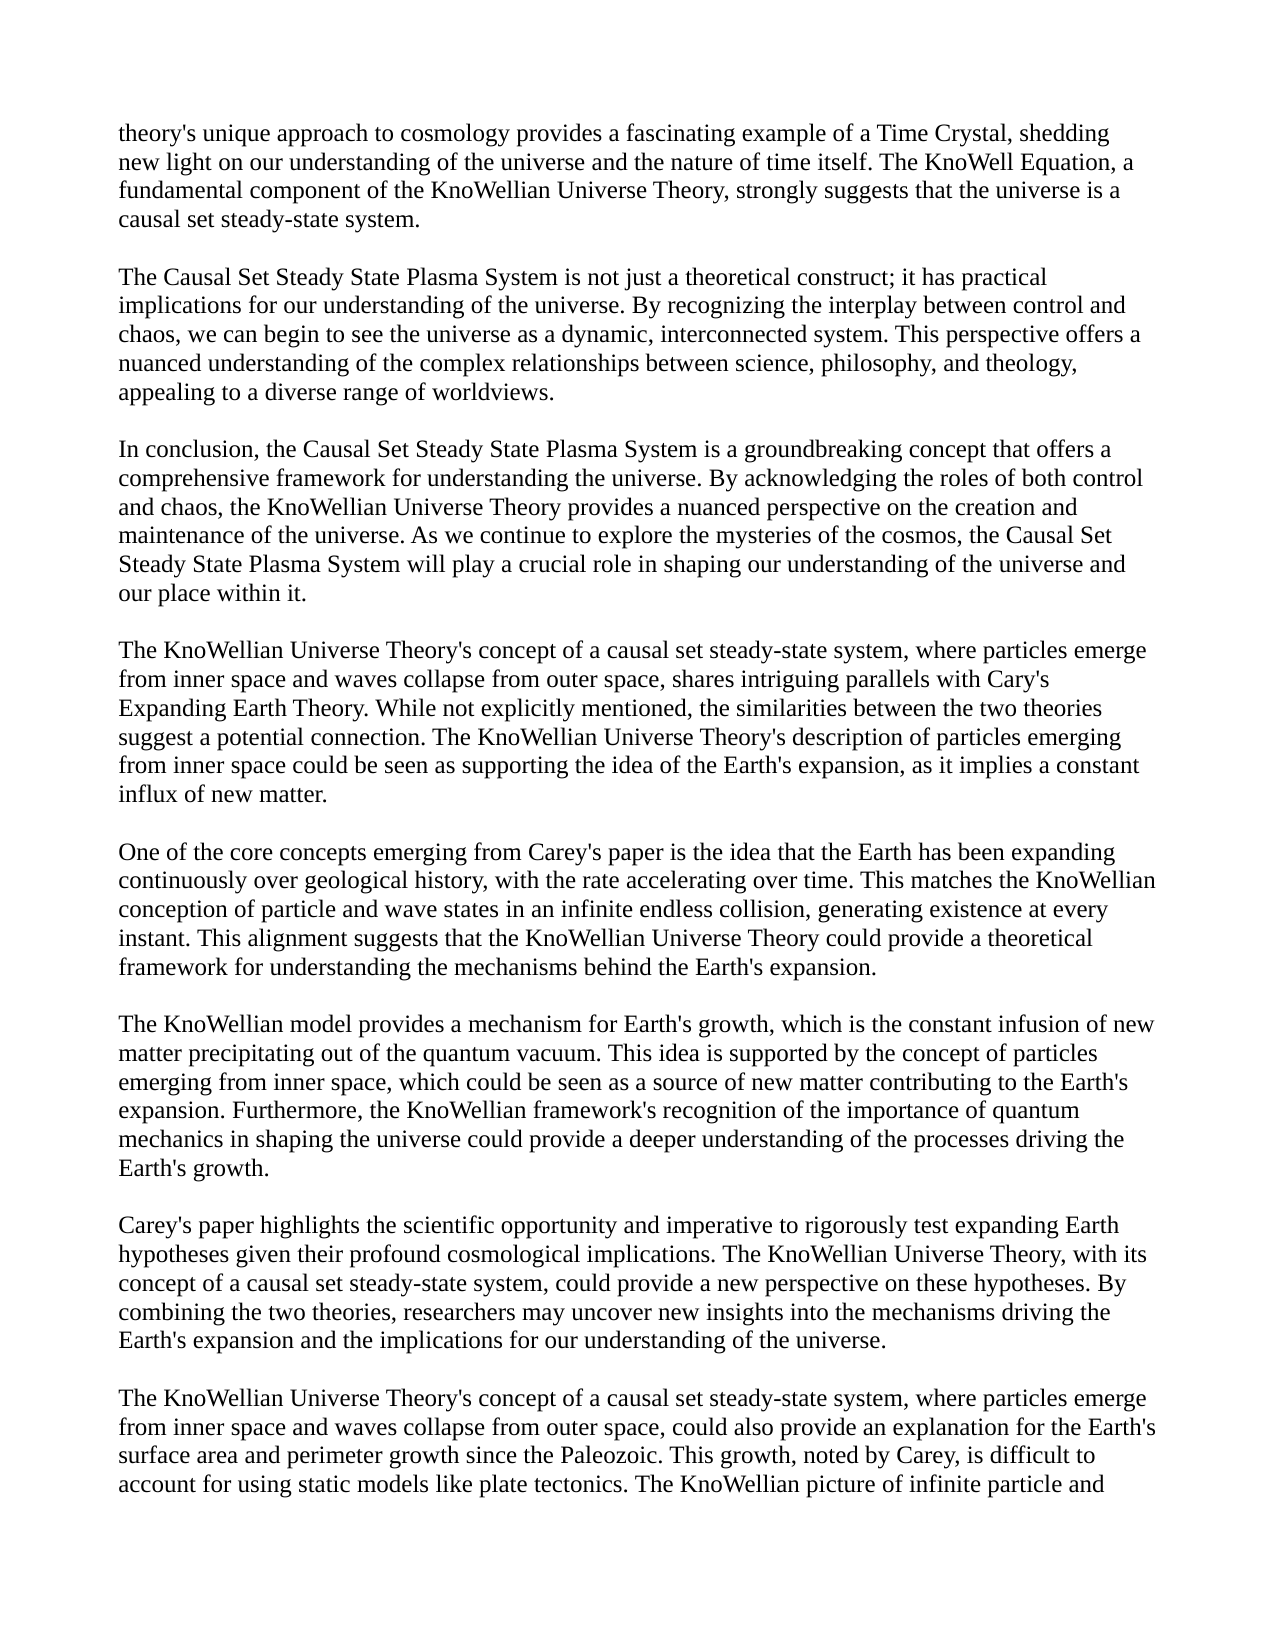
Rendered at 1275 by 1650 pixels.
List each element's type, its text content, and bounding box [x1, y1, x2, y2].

text The KnoWellian Universe Theory's concept of a causal set steady-state system, where particles emerge from inner space and waves collapse from outer space, shares intriguing parallels with Cary's Expanding Earth Theory. While not explicitly mentioned, the similarities between the two theories suggest a potential connection. The KnoWellian Universe Theory's description of particles emerging from inner space could be seen as supporting the idea of the Earth's expansion, as it implies a constant influx of new matter. [118, 636, 1157, 808]
text Carey's paper highlights the scientific opportunity and imperative to rigorously test expanding Earth hypotheses given their profound cosmological implications. The KnoWellian Universe Theory, with its concept of a causal set steady-state system, could provide a new perspective on these hypotheses. By combining the two theories, researchers may uncover new insights into the mechanisms driving the Earth's expansion and the implications for our understanding of the universe. [118, 1211, 1157, 1354]
text The KnoWellian model provides a mechanism for Earth's growth, which is the constant infusion of new matter precipitating out of the quantum vacuum. This idea is supported by the concept of particles emerging from inner space, which could be seen as a source of new matter contributing to the Earth's expansion. Furthermore, the KnoWellian framework's recognition of the importance of quantum mechanics in shaping the universe could provide a deeper understanding of the processes driving the Earth's growth. [118, 1009, 1157, 1182]
text The Causal Set Steady State Plasma System is not just a theoretical construct; it has practical implications for our understanding of the universe. By recognizing the interplay between control and chaos, we can begin to see the universe as a dynamic, interconnected system. This perspective offers a nuanced understanding of the complex relationships between science, philosophy, and theology, appealing to a diverse range of worldviews. [118, 262, 1157, 406]
text theory's unique approach to cosmology provides a fascinating example of a Time Crystal, shedding new light on our understanding of the universe and the nature of time itself. The KnoWell Equation, a fundamental component of the KnoWellian Universe Theory, strongly suggests that the universe is a causal set steady-state system. [118, 118, 1157, 233]
text One of the core concepts emerging from Carey's paper is the idea that the Earth has been expanding continuously over geological history, with the rate accelerating over time. This matches the KnoWellian conception of particle and wave states in an infinite endless collision, generating existence at every instant. This alignment suggests that the KnoWellian Universe Theory could provide a theoretical framework for understanding the mechanisms behind the Earth's expansion. [118, 837, 1157, 981]
text In conclusion, the Causal Set Steady State Plasma System is a groundbreaking concept that offers a comprehensive framework for understanding the universe. By acknowledging the roles of both control and chaos, the KnoWellian Universe Theory provides a nuanced perspective on the creation and maintenance of the universe. As we continue to explore the mysteries of the cosmos, the Causal Set Steady State Plasma System will play a crucial role in shaping our understanding of the universe and our place within it. [118, 434, 1157, 607]
text The KnoWellian Universe Theory's concept of a causal set steady-state system, where particles emerge from inner space and waves collapse from outer space, could also provide an explanation for the Earth's surface area and perimeter growth since the Paleozoic. This growth, noted by Carey, is difficult to account for using static models like plate tectonics. The KnoWellian picture of infinite particle and [118, 1383, 1157, 1498]
